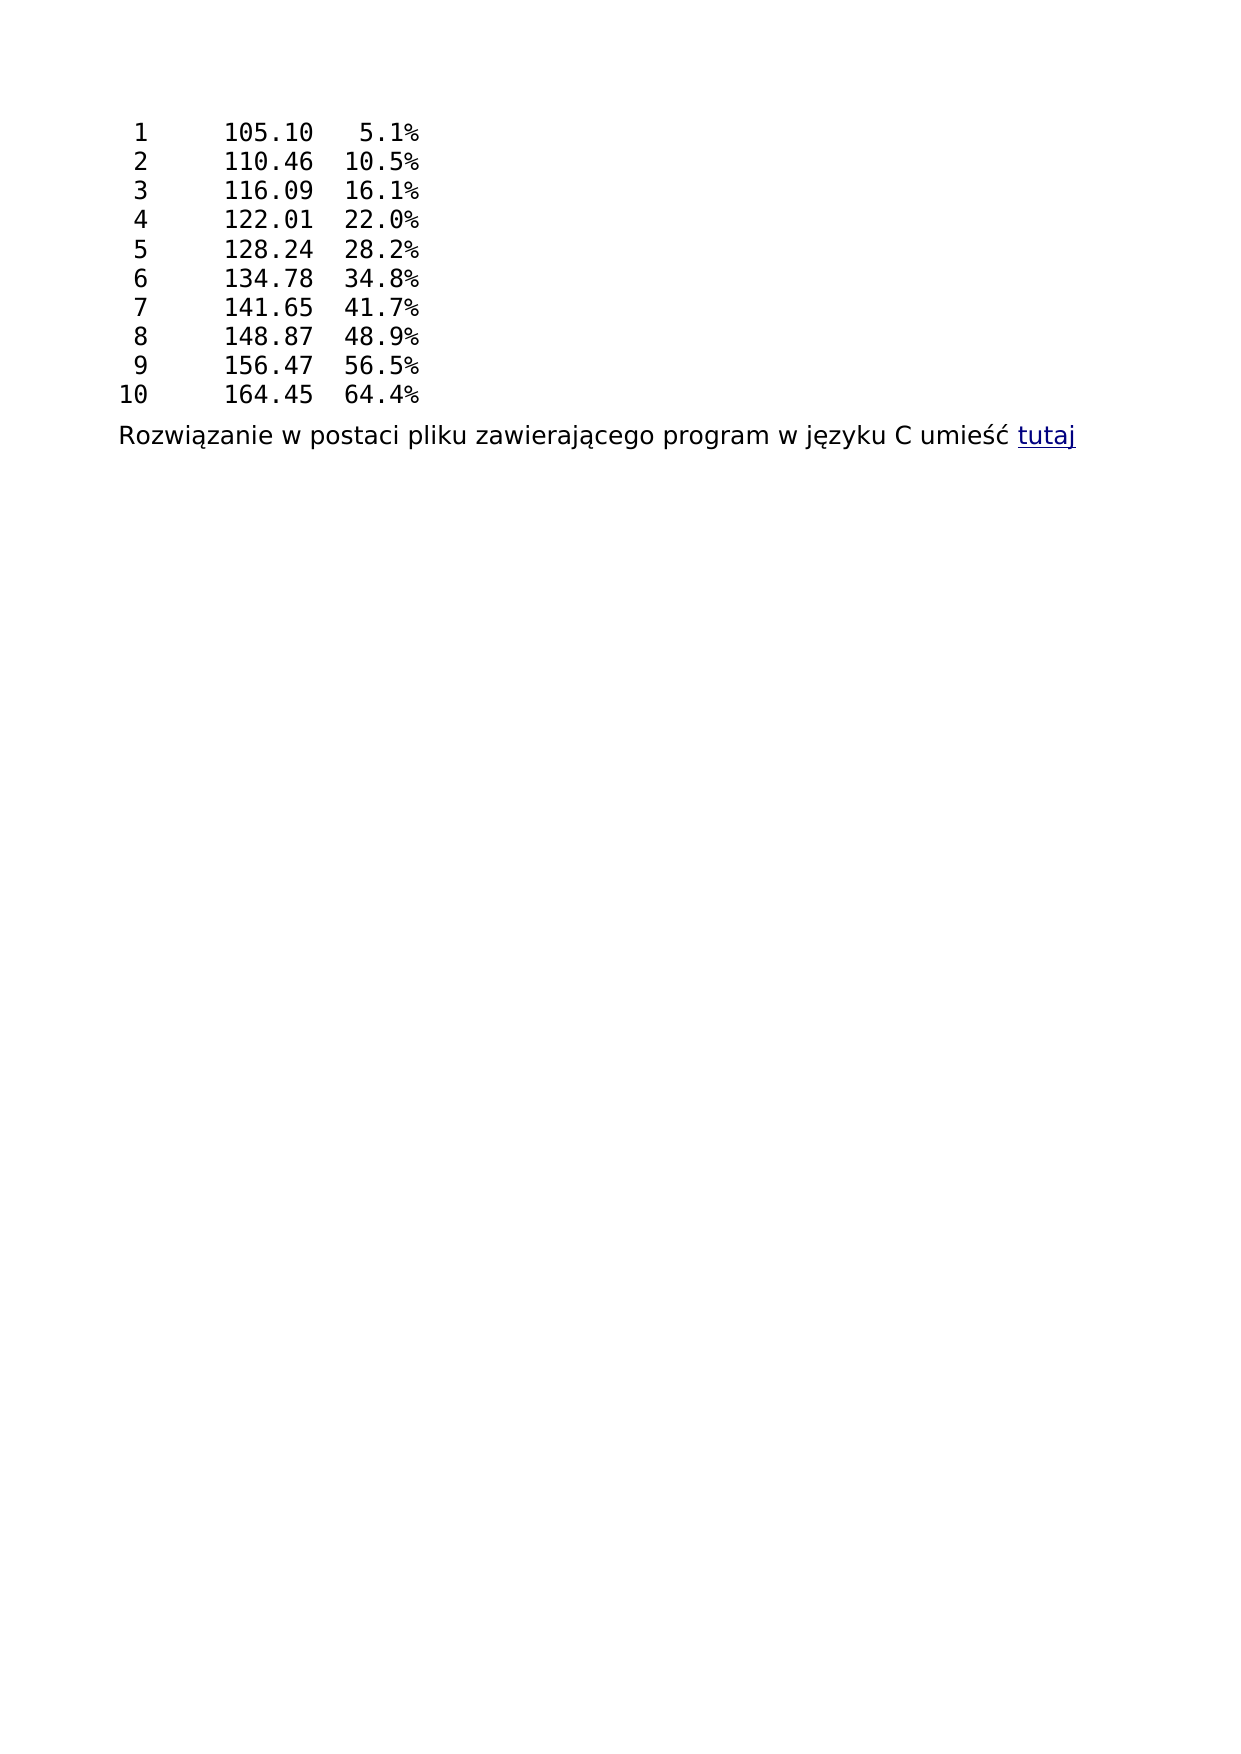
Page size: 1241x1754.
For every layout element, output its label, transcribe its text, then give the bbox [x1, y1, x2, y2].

text Rozwiązanie w postaci pliku zawierającego program w języku C umieść tutaj [118, 422, 1122, 451]
text 1 105.10 5.1% 2 110.46 10.5% 3 116.09 16.1% 4 122.01 22.0% 5 128.24 28.2% 6 134.78 34.8% 7 141.65 41.7% 8 148.87 48.9% 9 156.47 56.5% 10 164.45 64.4% [118, 118, 1122, 410]
